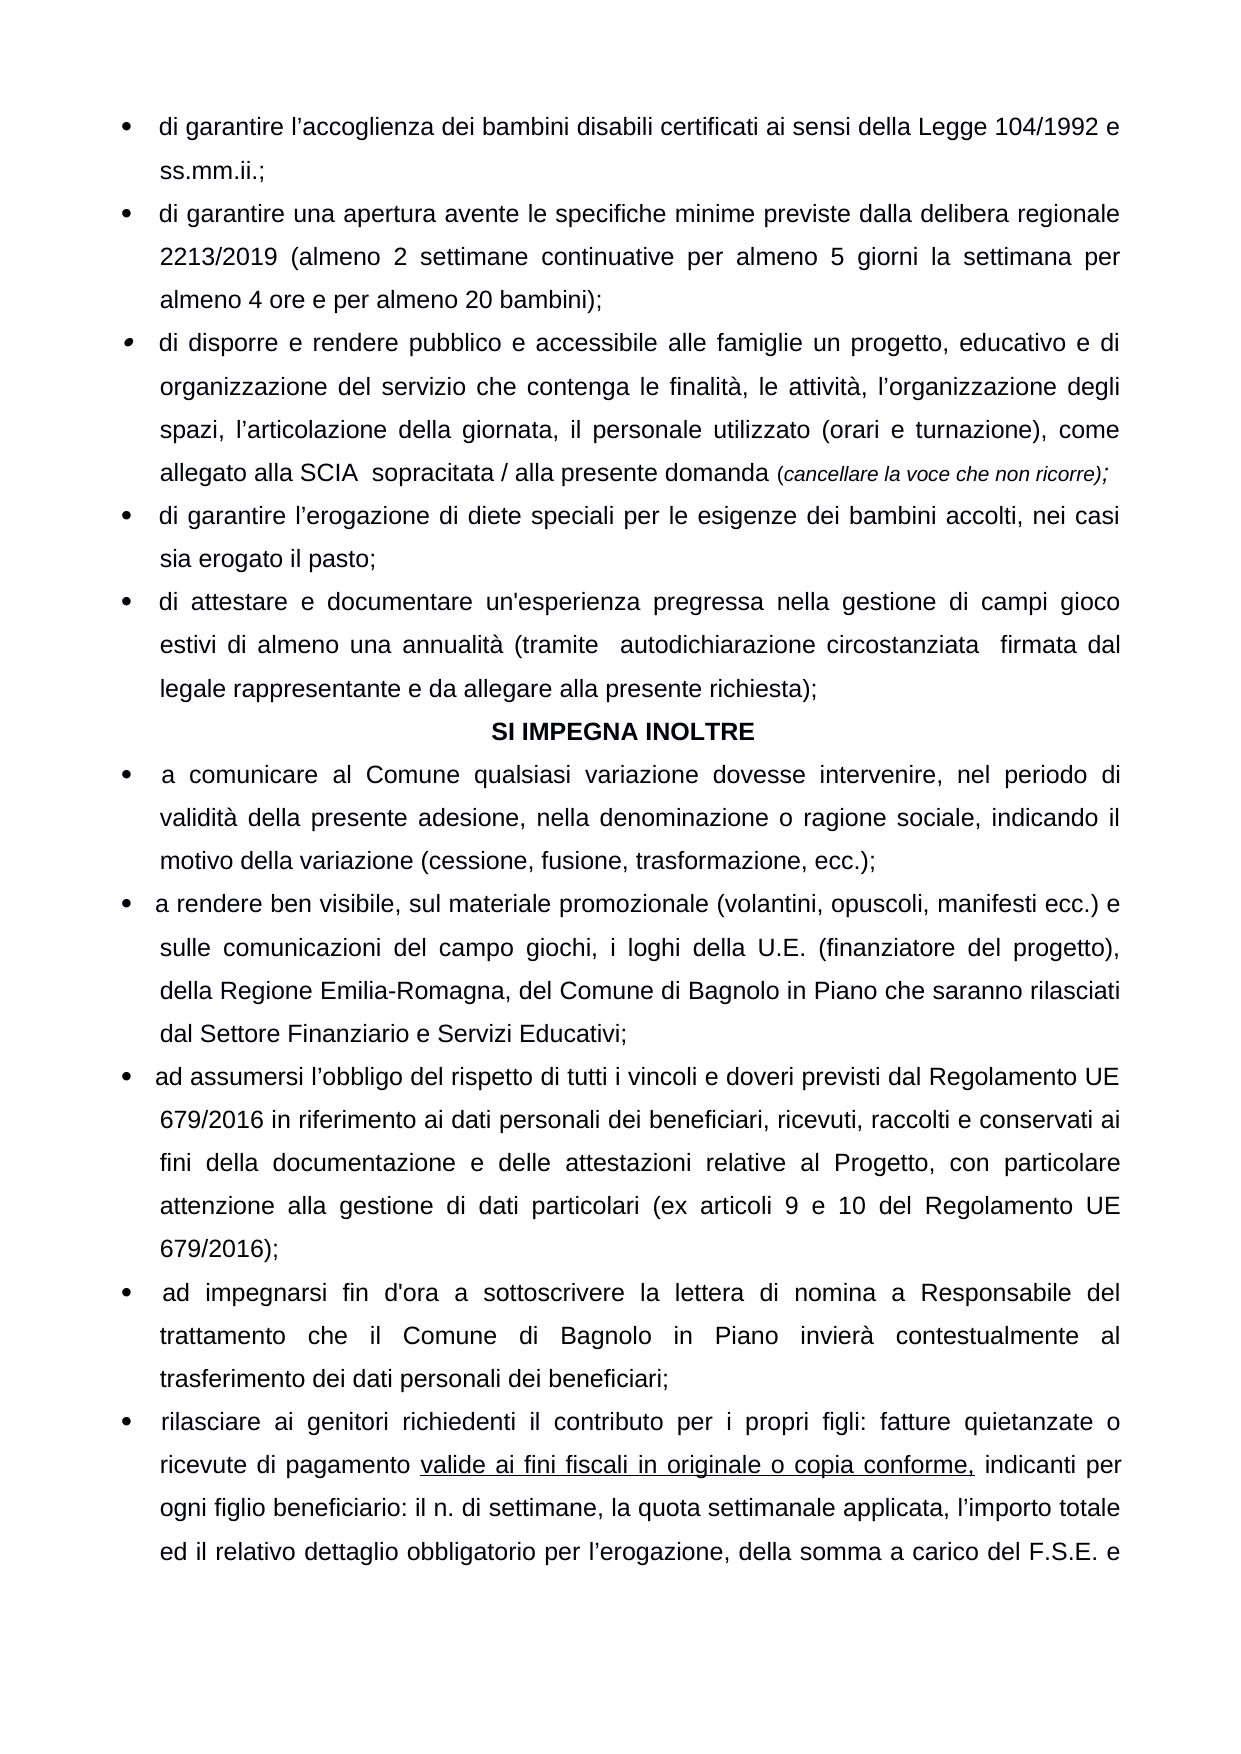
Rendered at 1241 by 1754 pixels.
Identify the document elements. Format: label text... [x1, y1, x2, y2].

list di garantire l’accoglienza dei bambini disabili certificati ai sensi della Legge 104/1992 e ss.mm.ii.; [122, 112, 1122, 184]
list di garantire una apertura avente le specifiche minime previste dalla delibera regionale 2213/2019 (almeno 2 settimane continuative per almeno 5 giorni la settimana per almeno 4 ore e per almeno 20 bambini); [122, 199, 1122, 314]
list SI IMPEGNA INOLTRE [124, 717, 1122, 745]
list ad assumersi l’obbligo del rispetto di tutti i vincoli e doveri previsti dal Regolamento UE 679/2016 in riferimento ai dati personali dei beneficiari, ricevuti, raccolti e conservati ai fini della documentazione e delle attestazioni relative al Progetto, con particolare attenzione alla gestione di dati particolari (ex articoli 9 e 10 del Regolamento UE 679/2016); [122, 1062, 1122, 1263]
list a rendere ben visibile, sul materiale promozionale (volantini, opuscoli, manifesti ecc.) e sulle comunicazioni del campo giochi, i loghi della U.E. (finanziatore del progetto), della Regione Emilia-Romagna, del Comune di Bagnolo in Piano che saranno rilasciati dal Settore Finanziario e Servizi Educativi; [122, 889, 1122, 1047]
list rilasciare ai genitori richiedenti il contributo per i propri figli: fatture quietanzate o ricevute di pagamento valide ai fini fiscali in originale o copia conforme, indicanti per ogni figlio beneficiario: il n. di settimane, la quota settimanale applicata, l’importo totale ed il relativo dettaglio obbligatorio per l’erogazione, della somma a carico del F.S.E. e [122, 1407, 1122, 1565]
list di garantire l’erogazione di diete speciali per le esigenze dei bambini accolti, nei casi sia erogato il pasto; [122, 501, 1122, 573]
list di disporre e rendere pubblico e accessibile alle famiglie un progetto, educativo e di organizzazione del servizio che contenga le finalità, le attività, l’organizzazione degli spazi, l’articolazione della giornata, il personale utilizzato (orari e turnazione), come allegato alla SCIA sopracitata / alla presente domanda (cancellare la voce che non ricorre); [122, 328, 1122, 486]
list ad impegnarsi fin d'ora a sottoscrivere la lettera di nomina a Responsabile del trattamento che il Comune di Bagnolo in Piano invierà contestualmente al trasferimento dei dati personali dei beneficiari; [122, 1278, 1122, 1393]
list a comunicare al Comune qualsiasi variazione dovesse intervenire, nel periodo di validità della presente adesione, nella denominazione o ragione sociale, indicando il motivo della variazione (cessione, fusione, trasformazione, ecc.); [122, 760, 1122, 875]
list di attestare e documentare un'esperienza pregressa nella gestione di campi gioco estivi di almeno una annualità (tramite autodichiarazione circostanziata firmata dal legale rappresentante e da allegare alla presente richiesta); [122, 587, 1122, 702]
